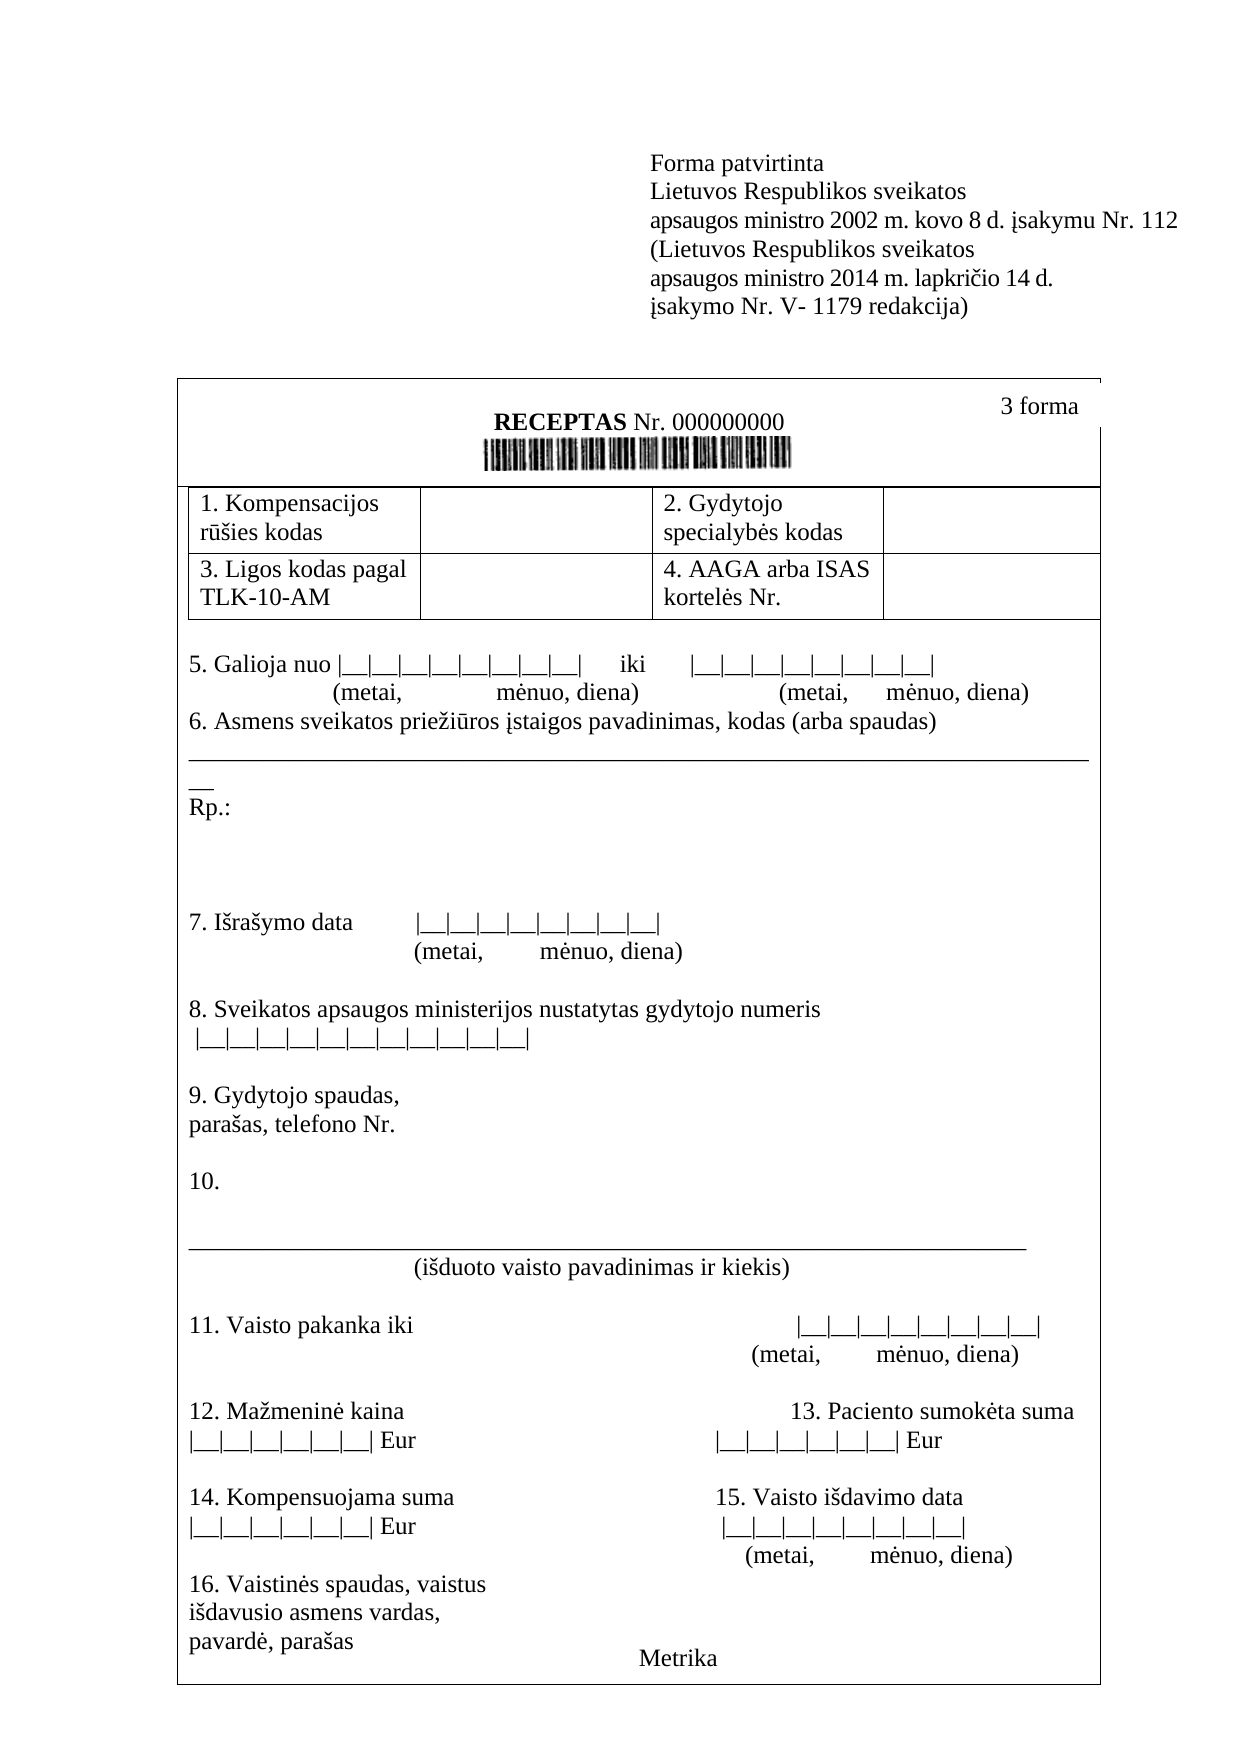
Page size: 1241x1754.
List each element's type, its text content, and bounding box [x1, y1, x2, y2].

text apsaugos ministro 2014 m. lapkričio 14 d. [650, 263, 1181, 291]
table_header 1. Kompensacijos rūšies kodas [189, 488, 420, 553]
table_header [421, 488, 652, 553]
table_header 2. Gydytojo specialybės kodas [653, 488, 883, 553]
text apsaugos ministro 2002 m. kovo 8 d. įsakymu Nr. 112 [650, 205, 1181, 234]
table_cell [421, 554, 652, 619]
text (Lietuvos Respublikos sveikatos [650, 234, 1181, 263]
table_cell 3. Ligos kodas pagal TLK-10-AM [189, 554, 420, 619]
text Lietuvos Respublikos sveikatos [650, 176, 1181, 205]
table_header [884, 488, 1100, 553]
table_cell [884, 554, 1100, 619]
table_cell 4. AAGA arba ISAS kortelės Nr. [653, 554, 883, 619]
table_header RECEPTAS Nr. 000000000 [178, 379, 1107, 486]
text įsakymo Nr. V- 1179 redakcija) [650, 291, 1181, 320]
text Forma patvirtinta [650, 148, 1181, 176]
table_cell 5. Galioja nuo |__|__|__|__|__|__|__|__| iki |__|__|__|__|__|__|__|__| (metai, mėnuo, diena) (metai, mėnuo, diena) 6. Asmens sveikatos priežiūros įstaigos pavadinimas, kodas (arba spaudas) __________________________________________________________________________ Rp.: 7. Išrašymo data |__|__|__|__|__|__|__|__| (metai, mėnuo, diena) 8. Sveikatos apsaugos ministerijos nustatytas gydytojo numeris |__|__|__|__|__|__|__|__|__|__|__| 9. Gydytojo spaudas, parašas, telefono Nr. 10. ___________________________________________________________________ (išduoto vaisto pavadinimas ir kiekis) 11. Vaisto pakanka iki |__|__|__|__|__|__|__|__| (metai, mėnuo, diena) 12. Mažmeninė kaina 13. Paciento sumokėta suma |__|__|__|__|__|__| Eur |__|__|__|__|__|__| Eur 14. Kompensuojama suma 15. Vaisto išdavimo data |__|__|__|__|__|__| Eur |__|__|__|__|__|__|__|__| (metai, mėnuo, diena) 16. Vaistinės spaudas, vaistus išdavusio asmens vardas, pavardė, parašas [178, 487, 1100, 1684]
